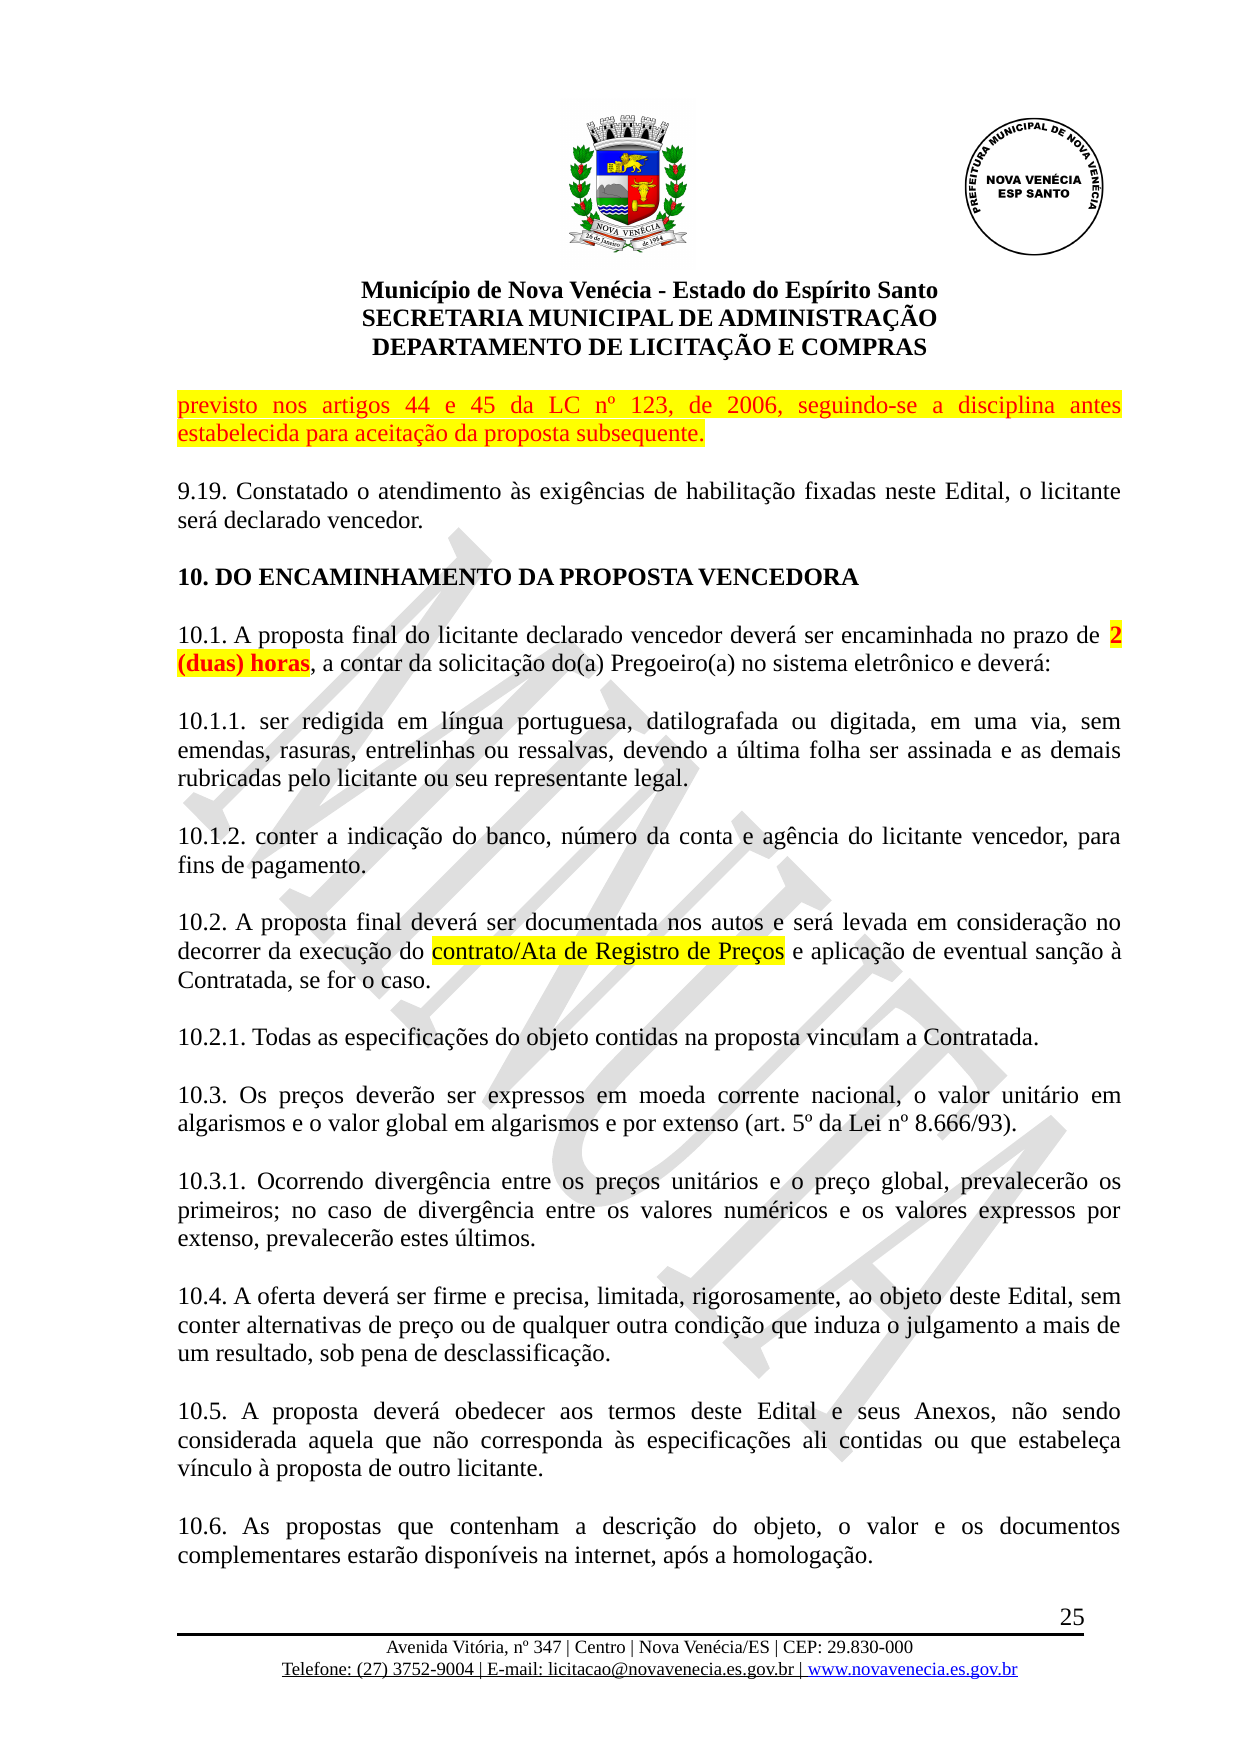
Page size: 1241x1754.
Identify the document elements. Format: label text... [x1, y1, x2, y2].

list 10.1.1. ser redigida em língua portuguesa, datilografada ou digitada, em uma via, sem emendas, rasuras, entrelinhas ou ressalvas, devendo a última folha ser assinada e as demais rubricadas pelo licitante ou seu representante legal. [241, 706, 359, 792]
list 10.3.1. Ocorrendo divergência entre os preços unitários e o preço global, prevalecerão os primeiros; no caso de divergência entre os valores numéricos e os valores expressos por extenso, prevalecerão estes últimos. [177, 1166, 801, 1252]
list 10.4. A oferta deverá ser firme e precisa, limitada, rigorosamente, ao objeto deste Edital, sem conter alternativas de preço ou de qualquer outra condição que induza o julgamento a mais de um resultado, sob pena de desclassificação. [177, 1281, 827, 1367]
list 10.1.2. conter a indicação do banco, número da conta e agência do licitante vencedor, para fins de pagamento. [723, 821, 1122, 878]
list 10.3. Os preços deverão ser expressos em moeda corrente nacional, o valor unitário em algarismos e o valor global em algarismos e por extenso (art. 5º da Lei nº 8.666/93). [865, 1080, 977, 1137]
list 10.4. A oferta deverá ser firme e precisa, limitada, rigorosamente, ao objeto deste Edital, sem conter alternativas de preço ou de qualquer outra condição que induza o julgamento a mais de um resultado, sob pena de desclassificação. [762, 1281, 894, 1367]
list 10.2.1. Todas as especificações do objeto contidas na proposta vinculam a Contratada. [955, 1022, 1122, 1051]
list 10.3.1. Ocorrendo divergência entre os preços unitários e o preço global, prevalecerão os primeiros; no caso de divergência entre os valores numéricos e os valores expressos por extenso, prevalecerão estes últimos. [750, 1166, 981, 1252]
list 10.3. Os preços deverão ser expressos em moeda corrente nacional, o valor unitário em algarismos e o valor global em algarismos e por extenso (art. 5º da Lei nº 8.666/93). [177, 1080, 592, 1137]
list 10.1.1. ser redigida em língua portuguesa, datilografada ou digitada, em uma via, sem emendas, rasuras, entrelinhas ou ressalvas, devendo a última folha ser assinada e as demais rubricadas pelo licitante ou seu representante legal. [330, 706, 464, 792]
list 10.2. A proposta final deverá ser documentada nos autos e será levada em consideração no decorrer da execução do contrato/Ata de Registro de Preços e aplicação de eventual sanção à Contratada, se for o caso. [177, 907, 410, 993]
list 10.3. Os preços deverão ser expressos em moeda corrente nacional, o valor unitário em algarismos e o valor global em algarismos e por extenso (art. 5º da Lei nº 8.666/93). [586, 1080, 747, 1137]
list 10.2.1. Todas as especificações do objeto contidas na proposta vinculam a Contratada. [796, 1022, 926, 1051]
list 10.2. A proposta final deverá ser documentada nos autos e será levada em consideração no decorrer da execução do contrato/Ata de Registro de Preços e aplicação de eventual sanção à Contratada, se for o caso. [574, 907, 674, 993]
list previsto nos artigos 44 e 45 da LC nº 123, de 2006, seguindo-se a disciplina antes estabelecida para aceitação da proposta subsequente. [177, 390, 1122, 447]
list 10.4. A oferta deverá ser firme e precisa, limitada, rigorosamente, ao objeto deste Edital, sem conter alternativas de preço ou de qualquer outra condição que induza o julgamento a mais de um resultado, sob pena de desclassificação. [893, 1281, 1122, 1367]
list 10.2.1. Todas as especificações do objeto contidas na proposta vinculam a Contratada. [654, 1022, 805, 1051]
list 10.1. A proposta final do licitante declarado vencedor deverá ser encaminhada no prazo de 2 (duas) horas, a contar da solicitação do(a) Pregoeiro(a) no sistema eletrônico e deverá: [356, 620, 420, 677]
list 10. DO ENCAMINHAMENTO DA PROPOSTA VENCEDORA [177, 562, 451, 591]
list 10.2. A proposta final deverá ser documentada nos autos e será levada em consideração no decorrer da execução do contrato/Ata de Registro de Preços e aplicação de eventual sanção à Contratada, se for o caso. [608, 907, 763, 993]
list 10.1.2. conter a indicação do banco, número da conta e agência do licitante vencedor, para fins de pagamento. [255, 821, 385, 878]
list 9.19. Constatado o atendimento às exigências de habilitação fixadas neste Edital, o licitante será declarado vencedor. [177, 476, 1122, 533]
list 10.1. A proposta final do licitante declarado vencedor deverá ser encaminhada no prazo de 2 (duas) horas, a contar da solicitação do(a) Pregoeiro(a) no sistema eletrônico e deverá: [412, 620, 1122, 677]
list 10. DO ENCAMINHAMENTO DA PROPOSTA VENCEDORA [472, 562, 1122, 591]
list 10.1.1. ser redigida em língua portuguesa, datilografada ou digitada, em uma via, sem emendas, rasuras, entrelinhas ou ressalvas, devendo a última folha ser assinada e as demais rubricadas pelo licitante ou seu representante legal. [449, 706, 608, 792]
list 10.1.1. ser redigida em língua portuguesa, datilografada ou digitada, em uma via, sem emendas, rasuras, entrelinhas ou ressalvas, devendo a última folha ser assinada e as demais rubricadas pelo licitante ou seu representante legal. [560, 706, 1122, 792]
list 10.1.2. conter a indicação do banco, número da conta e agência do licitante vencedor, para fins de pagamento. [363, 821, 496, 878]
list 10.3.1. Ocorrendo divergência entre os preços unitários e o preço global, prevalecerão os primeiros; no caso de divergência entre os valores numéricos e os valores expressos por extenso, prevalecerão estes últimos. [978, 1166, 1122, 1252]
list 10.3. Os preços deverão ser expressos em moeda corrente nacional, o valor unitário em algarismos e o valor global em algarismos e por extenso (art. 5º da Lei nº 8.666/93). [948, 1080, 1122, 1137]
list 10.2. A proposta final deverá ser documentada nos autos e será levada em consideração no decorrer da execução do contrato/Ata de Registro de Preços e aplicação de eventual sanção à Contratada, se for o caso. [712, 907, 1122, 993]
list 10.1.2. conter a indicação do banco, número da conta e agência do licitante vencedor, para fins de pagamento. [639, 821, 740, 878]
list 10.2.1. Todas as especificações do objeto contidas na proposta vinculam a Contratada. [550, 1022, 648, 1051]
list 10.1.2. conter a indicação do banco, número da conta e agência do licitante vencedor, para fins de pagamento. [177, 821, 278, 878]
list 10.1.1. ser redigida em língua portuguesa, datilografada ou digitada, em uma via, sem emendas, rasuras, entrelinhas ou ressalvas, devendo a última folha ser assinada e as demais rubricadas pelo licitante ou seu representante legal. [365, 706, 500, 792]
list 10.1.2. conter a indicação do banco, número da conta e agência do licitante vencedor, para fins de pagamento. [474, 821, 607, 878]
list 10.2. A proposta final deverá ser documentada nos autos e será levada em consideração no decorrer da execução do contrato/Ata de Registro de Preços e aplicação de eventual sanção à Contratada, se for o caso. [383, 907, 521, 993]
list 10.5. A proposta deverá obedecer aos termos deste Edital e seus Anexos, não sendo considerada aquela que não corresponda às especificações ali contidas ou que estabeleça vínculo à proposta de outro licitante. [177, 1396, 1122, 1482]
list 10.2. A proposta final deverá ser documentada nos autos e será levada em consideração no decorrer da execução do contrato/Ata de Registro de Preços e aplicação de eventual sanção à Contratada, se for o caso. [455, 907, 591, 993]
list 10.1. A proposta final do licitante declarado vencedor deverá ser encaminhada no prazo de 2 (duas) horas, a contar da solicitação do(a) Pregoeiro(a) no sistema eletrônico e deverá: [177, 620, 393, 677]
list 10.2.1. Todas as especificações do objeto contidas na proposta vinculam a Contratada. [177, 1022, 526, 1051]
list 10.3.1. Ocorrendo divergência entre os preços unitários e o preço global, prevalecerão os primeiros; no caso de divergência entre os valores numéricos e os valores expressos por extenso, prevalecerão estes últimos. [889, 1166, 1011, 1252]
list 10.6. As propostas que contenham a descrição do objeto, o valor e os documentos complementares estarão disponíveis na internet, após a homologação. [177, 1511, 1122, 1568]
list 10.3. Os preços deverão ser expressos em moeda corrente nacional, o valor unitário em algarismos e o valor global em algarismos e por extenso (art. 5º da Lei nº 8.666/93). [710, 1080, 887, 1137]
list 10.1.1. ser redigida em língua portuguesa, datilografada ou digitada, em uma via, sem emendas, rasuras, entrelinhas ou ressalvas, devendo a última folha ser assinada e as demais rubricadas pelo licitante ou seu representante legal. [177, 706, 307, 792]
list 10.1.2. conter a indicação do banco, número da conta e agência do licitante vencedor, para fins de pagamento. [570, 821, 640, 878]
